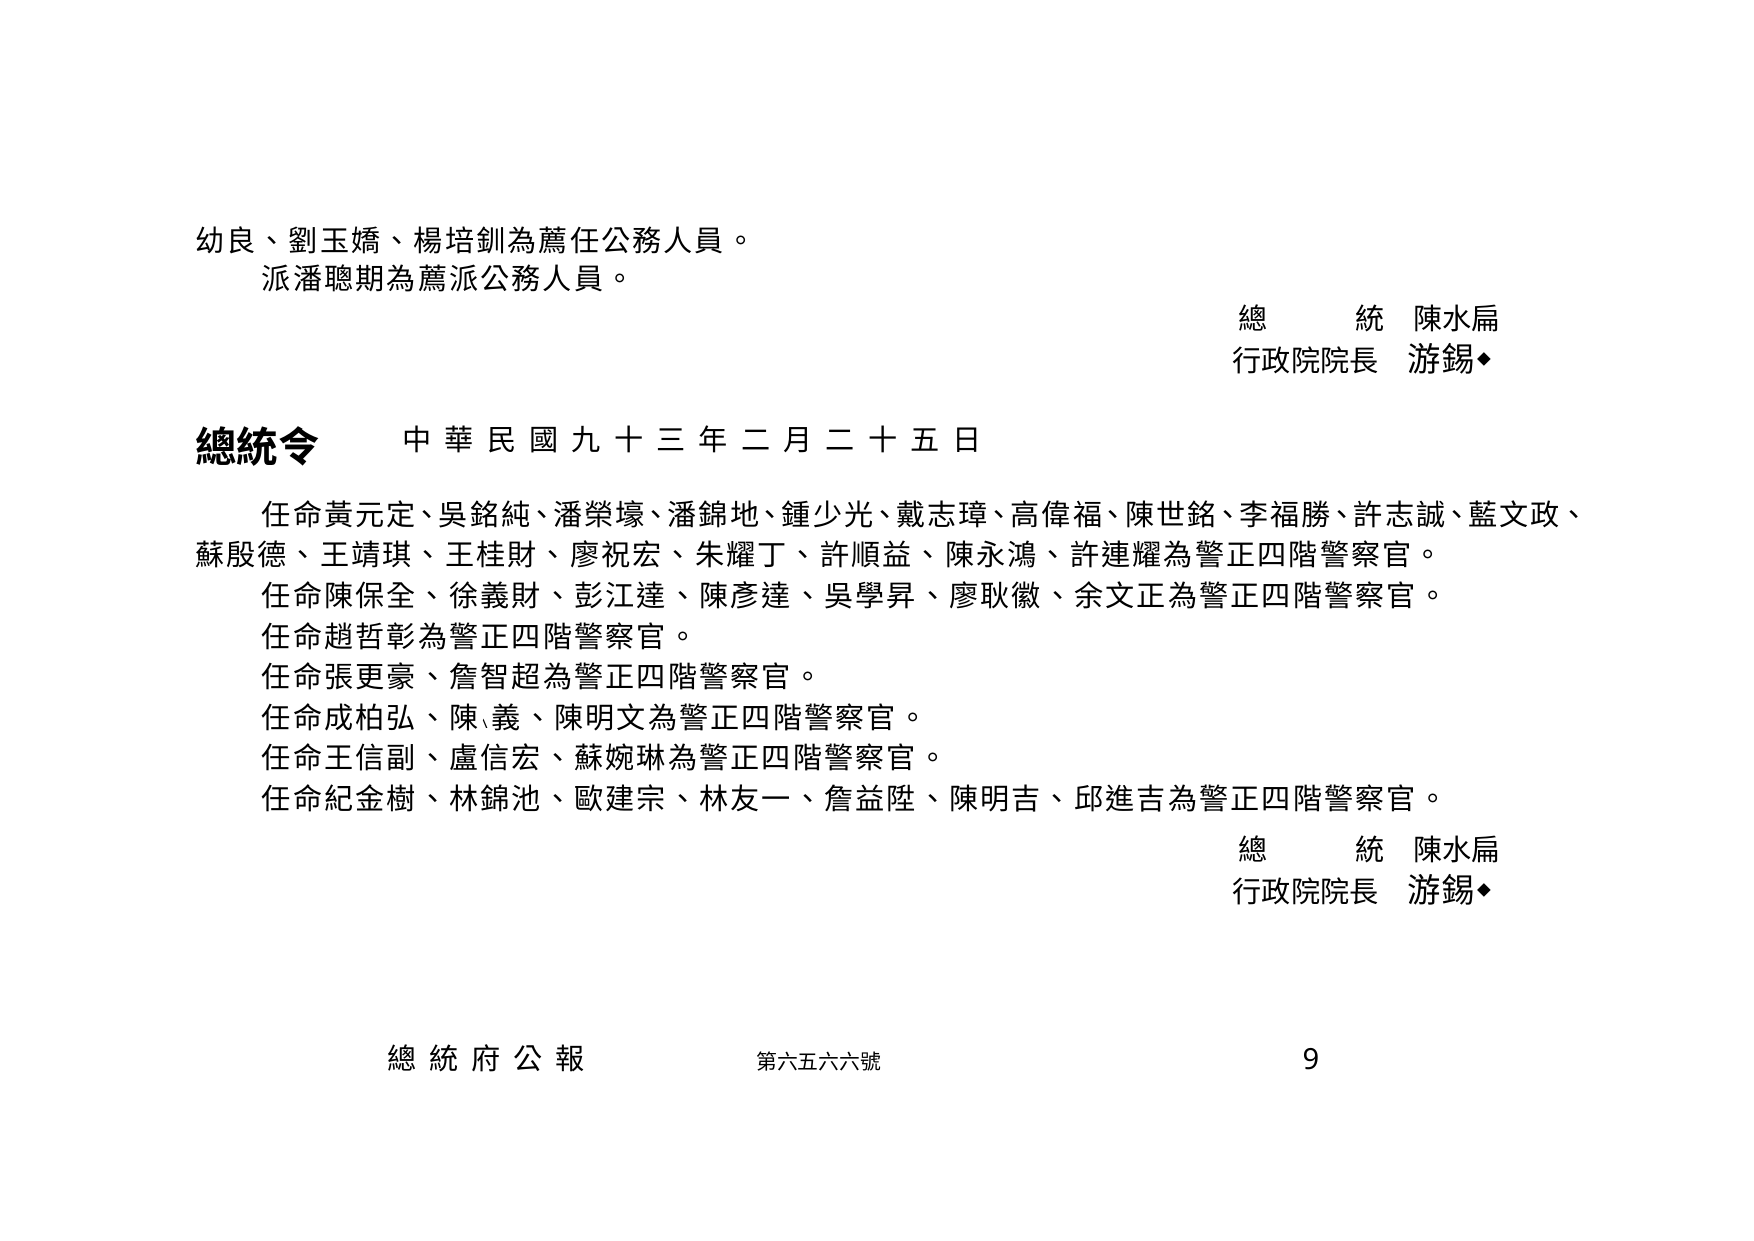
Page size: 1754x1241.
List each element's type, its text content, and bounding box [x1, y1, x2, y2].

text 任命陳保全、徐義財、彭江達、陳彥達、吳學昇、廖耿徽、余文正為警正四階警察官。 [195, 574, 1559, 614]
text 任命王信副、盧信宏、蘇婉琳為警正四階警察官。 [195, 736, 1559, 777]
text 總 統 陳水扁 [195, 830, 1501, 868]
text 任命林麗雲、楊秀瑰、黃素琴、吳采芬、陳蓁慧、陳麗君、鄒美完、溫永昌、廖美惠、史渡、陳健裕、陳清立、方越琦、陳昶志、林珍、侯炳基、章毅、孫淑霞、李松鶴、林學毅、丁仲仁、劉正菁、張正旭、鄭佳燕、陳雍政、林秀玉、吳麗芬、賀長君、廖鳳惠、簡玉玲、戴學安、蔡坤蒼、許健偉、曾秀鳳、楊梅華、洪正鈞、朱鴻儀、陳其泓、曾漢中、江翔林、鍾日熙、鄭弘嶸、潘慶輝、蘇虞光、章門燦、張景惠、胡酉莉、黃幼良、劉玉嬌、楊培釧為薦任公務人員。 [195, 222, 1559, 259]
text 總 統 陳水扁 [195, 299, 1501, 337]
text 任命趙哲彰為警正四階警察官。 [195, 614, 1559, 655]
table_header 總統令 [192, 404, 399, 493]
text 行政院院長 游錫 [195, 873, 1501, 910]
text 任命紀金樹、林錦池、歐建宗、林友一、詹益陞、陳明吉、邱進吉為警正四階警察官。 [195, 777, 1559, 818]
text 任命張更豪、詹智超為警正四階警察官。 [195, 655, 1559, 696]
table_header 中華民國九十三年二月二十五日 [399, 404, 986, 493]
text 任命成柏弘、陳義、陳明文為警正四階警察官。 [195, 696, 1559, 736]
text 任命黃元定、吳銘純、潘榮壕、潘錦地、鍾少光、戴志璋、高偉福、陳世銘、李福勝、許志誠、藍文政、蘇殷德、王靖琪、王桂財、廖祝宏、朱耀丁、許順益、陳永鴻、許連耀為警正四階警察官。 [195, 493, 1559, 574]
text 派潘聰期為薦派公務人員。 [195, 259, 1559, 297]
text 行政院院長 游錫 [195, 342, 1501, 379]
